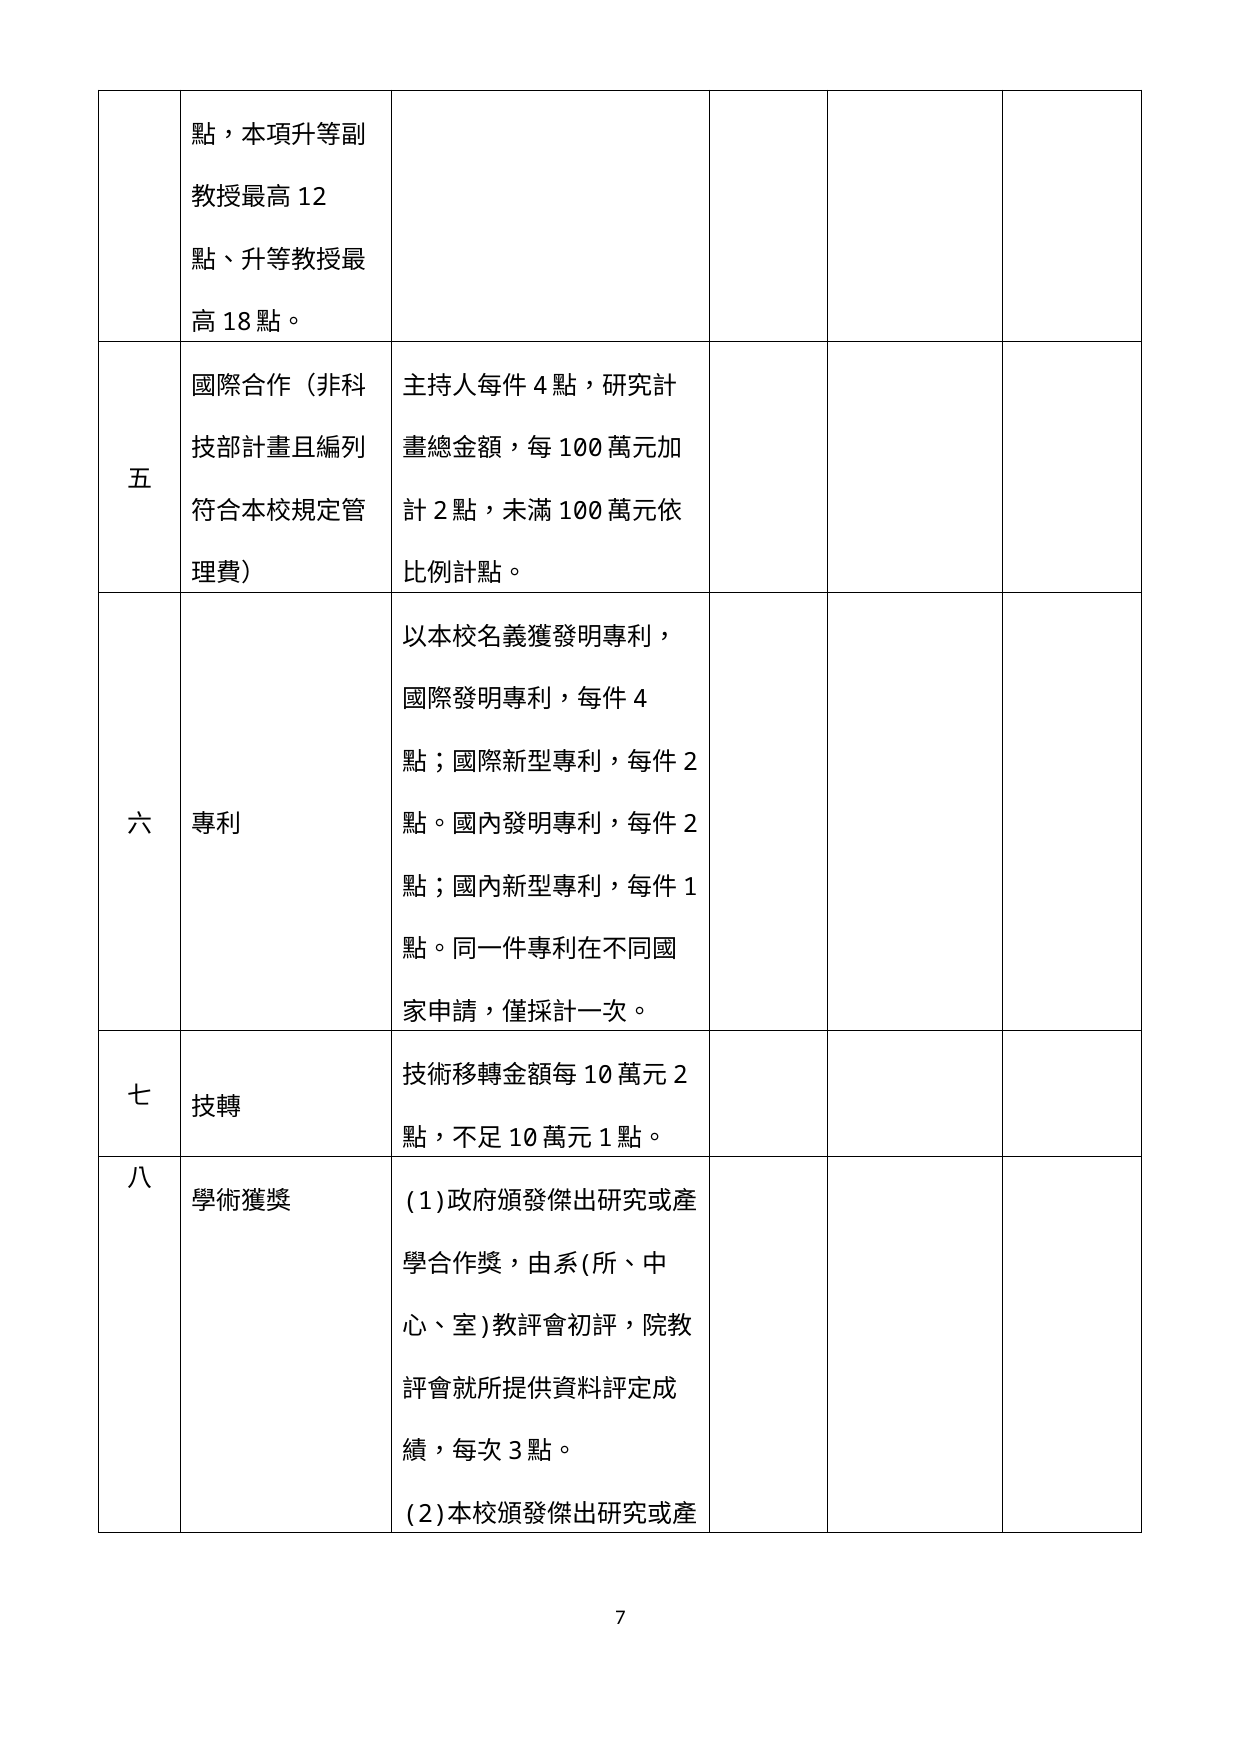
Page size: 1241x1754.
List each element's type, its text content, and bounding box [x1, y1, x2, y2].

table_cell 專利 [181, 593, 391, 1030]
table_cell 技術移轉金額每10萬元2點，不足10萬元1點。 [392, 1031, 709, 1156]
table_cell [1003, 1157, 1141, 1532]
table_cell 五 [99, 342, 180, 592]
table_cell 以本校名義獲發明專利，國際發明專利，每件4點；國際新型專利，每件2點。國內發明專利，每件2點；國內新型專利，每件1點。同一件專利在不同國家申請，僅採計一次。 [392, 593, 709, 1030]
table_cell 技轉 [181, 1031, 391, 1156]
table_cell [1003, 91, 1141, 341]
table_cell [828, 1031, 1002, 1156]
table_cell 點，本項升等副教授最高12點、升等教授最高18點。 [181, 91, 391, 341]
table_cell 六 [99, 593, 180, 1030]
table_cell [710, 593, 827, 1030]
table_cell [710, 342, 827, 592]
table_cell 主持人每件4點，研究計畫總金額，每100萬元加計2點，未滿100萬元依比例計點。 [392, 342, 709, 592]
table_cell 七 [99, 1031, 180, 1156]
table_cell 學術獲獎 [181, 1157, 391, 1532]
table_cell [828, 342, 1002, 592]
table_cell [828, 593, 1002, 1030]
table_cell [392, 91, 709, 341]
table_cell [1003, 1031, 1141, 1156]
table_cell [99, 91, 180, 341]
table_cell 國際合作（非科技部計畫且編列符合本校規定管理費） [181, 342, 391, 592]
table_cell [710, 1031, 827, 1156]
table_cell [828, 91, 1002, 341]
table_cell [1003, 342, 1141, 592]
table_cell [710, 1157, 827, 1532]
table_cell [1003, 593, 1141, 1030]
table_cell (1)政府頒發傑出研究或產學合作獎，由系(所、中心、室)教評會初評，院教評會就所提供資料評定成績，每次3點。 (2)本校頒發傑出研究或產 [392, 1157, 709, 1532]
table_cell [710, 91, 827, 341]
table_cell [828, 1157, 1002, 1532]
table_cell 八 [99, 1157, 180, 1532]
